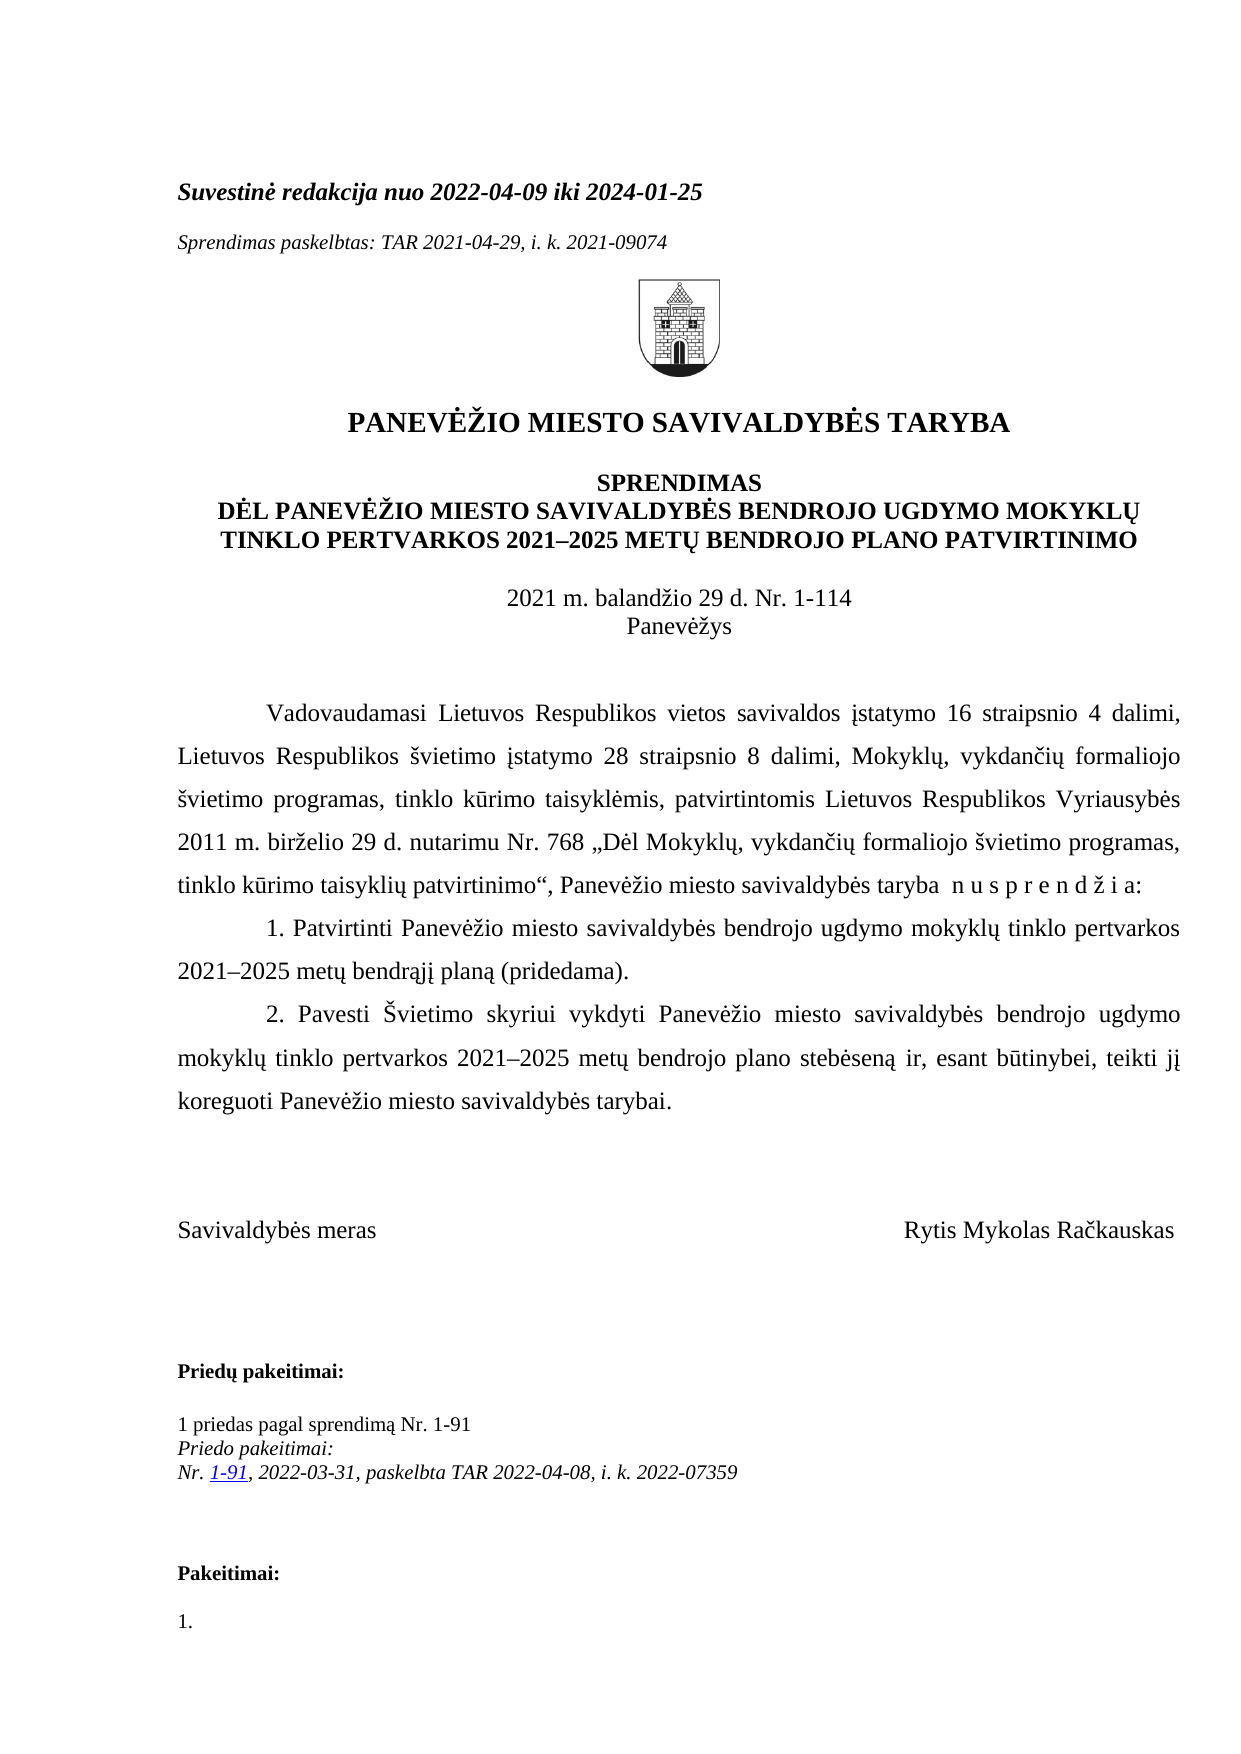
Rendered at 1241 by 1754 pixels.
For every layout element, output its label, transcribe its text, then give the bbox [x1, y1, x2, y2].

text Priedų pakeitimai: [177, 1359, 1181, 1383]
text Savivaldybės meras Rytis Mykolas Račkauskas [177, 1215, 1181, 1244]
text 1. Patvirtinti Panevėžio miesto savivaldybės bendrojo ugdymo mokyklų tinklo pertvarkos 2021–2025 metų bendrąjį planą (pridedama). [177, 913, 1181, 985]
text DĖL PANEVĖŽIO MIESTO SAVIVALDYBĖS BENDROJO UGDYMO MOKYKLŲ TINKLO PERTVARKOS 2021–2025 METŲ BENDROJO PLANO PATVIRTINIMO [177, 496, 1181, 554]
subtitle 2021 m. balandžio 29 d. Nr. 1-114 [177, 583, 1181, 611]
text 1. [177, 1609, 1181, 1633]
text Sprendimas paskelbtas: TAR 2021-04-29, i. k. 2021-09074 [177, 230, 1181, 254]
text Suvestinė redakcija nuo 2022-04-09 iki 2024-01-25 [177, 177, 1181, 206]
text Vadovaudamasi Lietuvos Respublikos vietos savivaldos įstatymo 16 straipsnio 4 dalimi, Lietuvos Respublikos švietimo įstatymo 28 straipsnio 8 dalimi, Mokyklų, vykdančių formaliojo švietimo programas, tinklo kūrimo taisyklėmis, patvirtintomis Lietuvos Respublikos Vyriausybės 2011 m. birželio 29 d. nutarimu Nr. 768 „Dėl Mokyklų, vykdančių formaliojo švietimo programas, tinklo kūrimo taisyklių patvirtinimo“, Panevėžio miesto savivaldybės taryba n u s p r e n d ž i a: [177, 698, 1181, 899]
text 2. Pavesti Švietimo skyriui vykdyti Panevėžio miesto savivaldybės bendrojo ugdymo mokyklų tinklo pertvarkos 2021–2025 metų bendrojo plano stebėseną ir, esant būtinybei, teikti jį koreguoti Panevėžio miesto savivaldybės tarybai. [177, 999, 1181, 1114]
text 1 priedas pagal sprendimą Nr. 1-91 [177, 1412, 1181, 1436]
subtitle Panevėžys [177, 611, 1181, 640]
subtitle SPRENDIMAS [177, 468, 1181, 496]
text Nr. 1-91, 2022-03-31, paskelbta TAR 2022-04-08, i. k. 2022-07359 [177, 1460, 1181, 1484]
text Pakeitimai: [177, 1561, 1181, 1585]
text Priedo pakeitimai: [177, 1436, 1181, 1460]
text PANEVĖŽIO MIESTO SAVIVALDYBĖS TARYBA [177, 405, 1181, 439]
